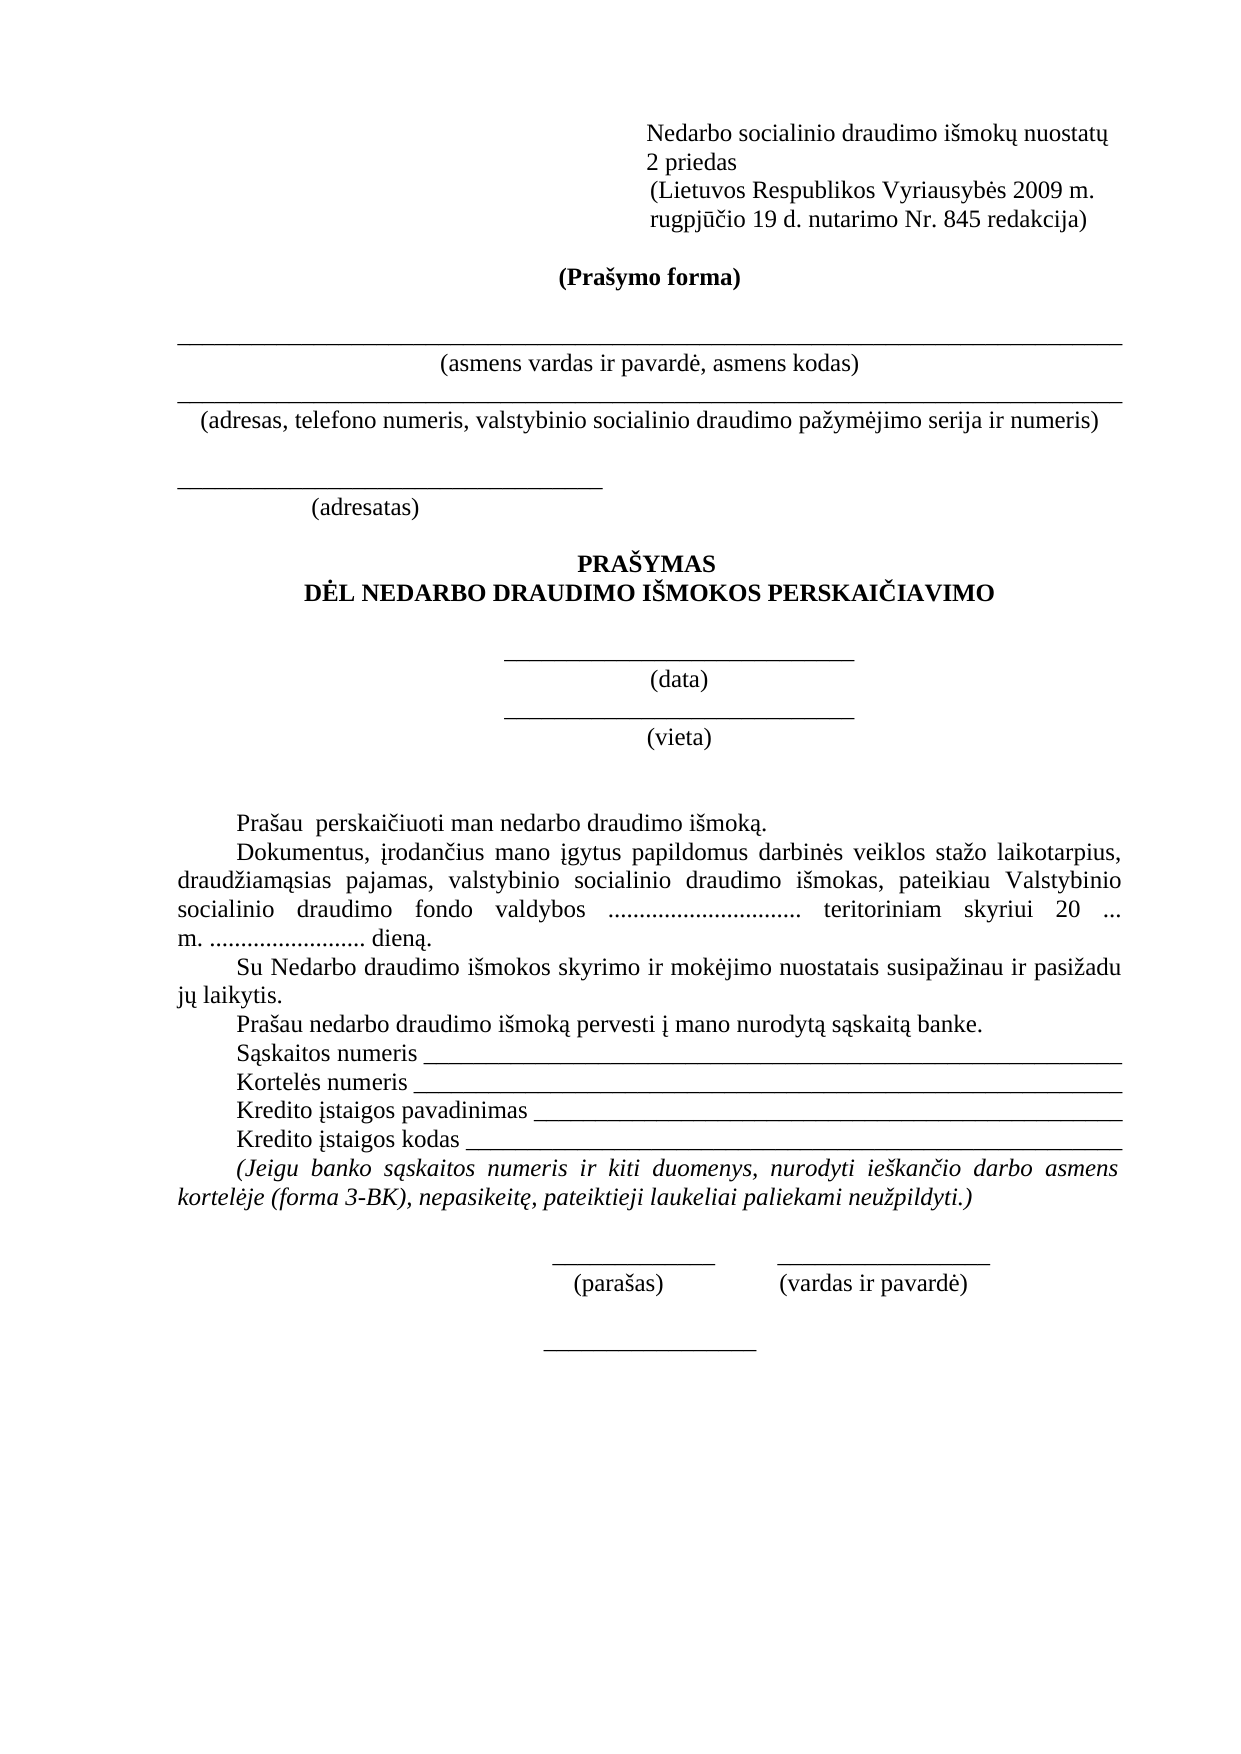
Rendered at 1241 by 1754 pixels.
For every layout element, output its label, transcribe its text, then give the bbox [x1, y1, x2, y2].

text (parašas) (vardas ir pavardė) [177, 1268, 1122, 1297]
text ____________________________ [177, 636, 1122, 664]
text Prašau perskaičiuoti man nedarbo draudimo išmoką. [177, 808, 1122, 837]
text (data) [177, 664, 1122, 693]
text Kredito įstaigos pavadinimas [177, 1096, 1122, 1124]
text _ [177, 319, 1122, 344]
text _____________ _________________ [177, 1239, 1122, 1268]
text (asmens vardas ir pavardė, asmens kodas) [177, 348, 1122, 377]
text (vieta) [177, 722, 1122, 751]
text Sąskaitos numeris [177, 1038, 1122, 1067]
text dėl nedarbo draudimo išmokos perskaičiavimo [177, 578, 1122, 607]
text (Lietuvos Respublikos Vyriausybės 2009 m. rugpjūčio 19 d. nutarimo Nr. 845 redakcija) [650, 176, 1122, 233]
text Kortelės numeris [177, 1067, 1122, 1096]
text Su Nedarbo draudimo išmokos skyrimo ir mokėjimo nuostatais susipažinau ir pasižadu jų laikytis. [177, 952, 1122, 1009]
text (adresas, telefono numeris, valstybinio socialinio draudimo pažymėjimo serija ir numeris) [177, 406, 1122, 434]
text (Jeigu banko sąskaitos numeris ir kiti duomenys, nurodyti ieškančio darbo asmens kortelėje (forma 3-BK), nepasikeitę, pateiktieji laukeliai paliekami neužpildyti.) [177, 1153, 1122, 1211]
text __________________________________ [177, 463, 1122, 492]
text (adresatas) [252, 492, 1122, 521]
text _________________ [177, 1326, 1122, 1354]
text Kredito įstaigos kodas [177, 1124, 1122, 1153]
text (Prašymo forma) [177, 262, 1122, 291]
text Prašau nedarbo draudimo išmoką pervesti į mano nurodytą sąskaitą banke. [177, 1009, 1122, 1038]
text _ [177, 377, 1122, 402]
text ____________________________ [177, 693, 1122, 722]
text Nedarbo socialinio draudimo išmokų nuostatų 2 priedas [646, 118, 1122, 176]
text PRAŠYMAS [177, 549, 1122, 578]
text Dokumentus, įrodančius mano įgytus papildomus darbinės veiklos stažo laikotarpius, draudžiamąsias pajamas, valstybinio socialinio draudimo išmokas, pateikiau Valstybinio socialinio draudimo fondo valdybos ............................... teritoriniam skyriui 20 ... m. ......................... dieną. [177, 837, 1122, 952]
